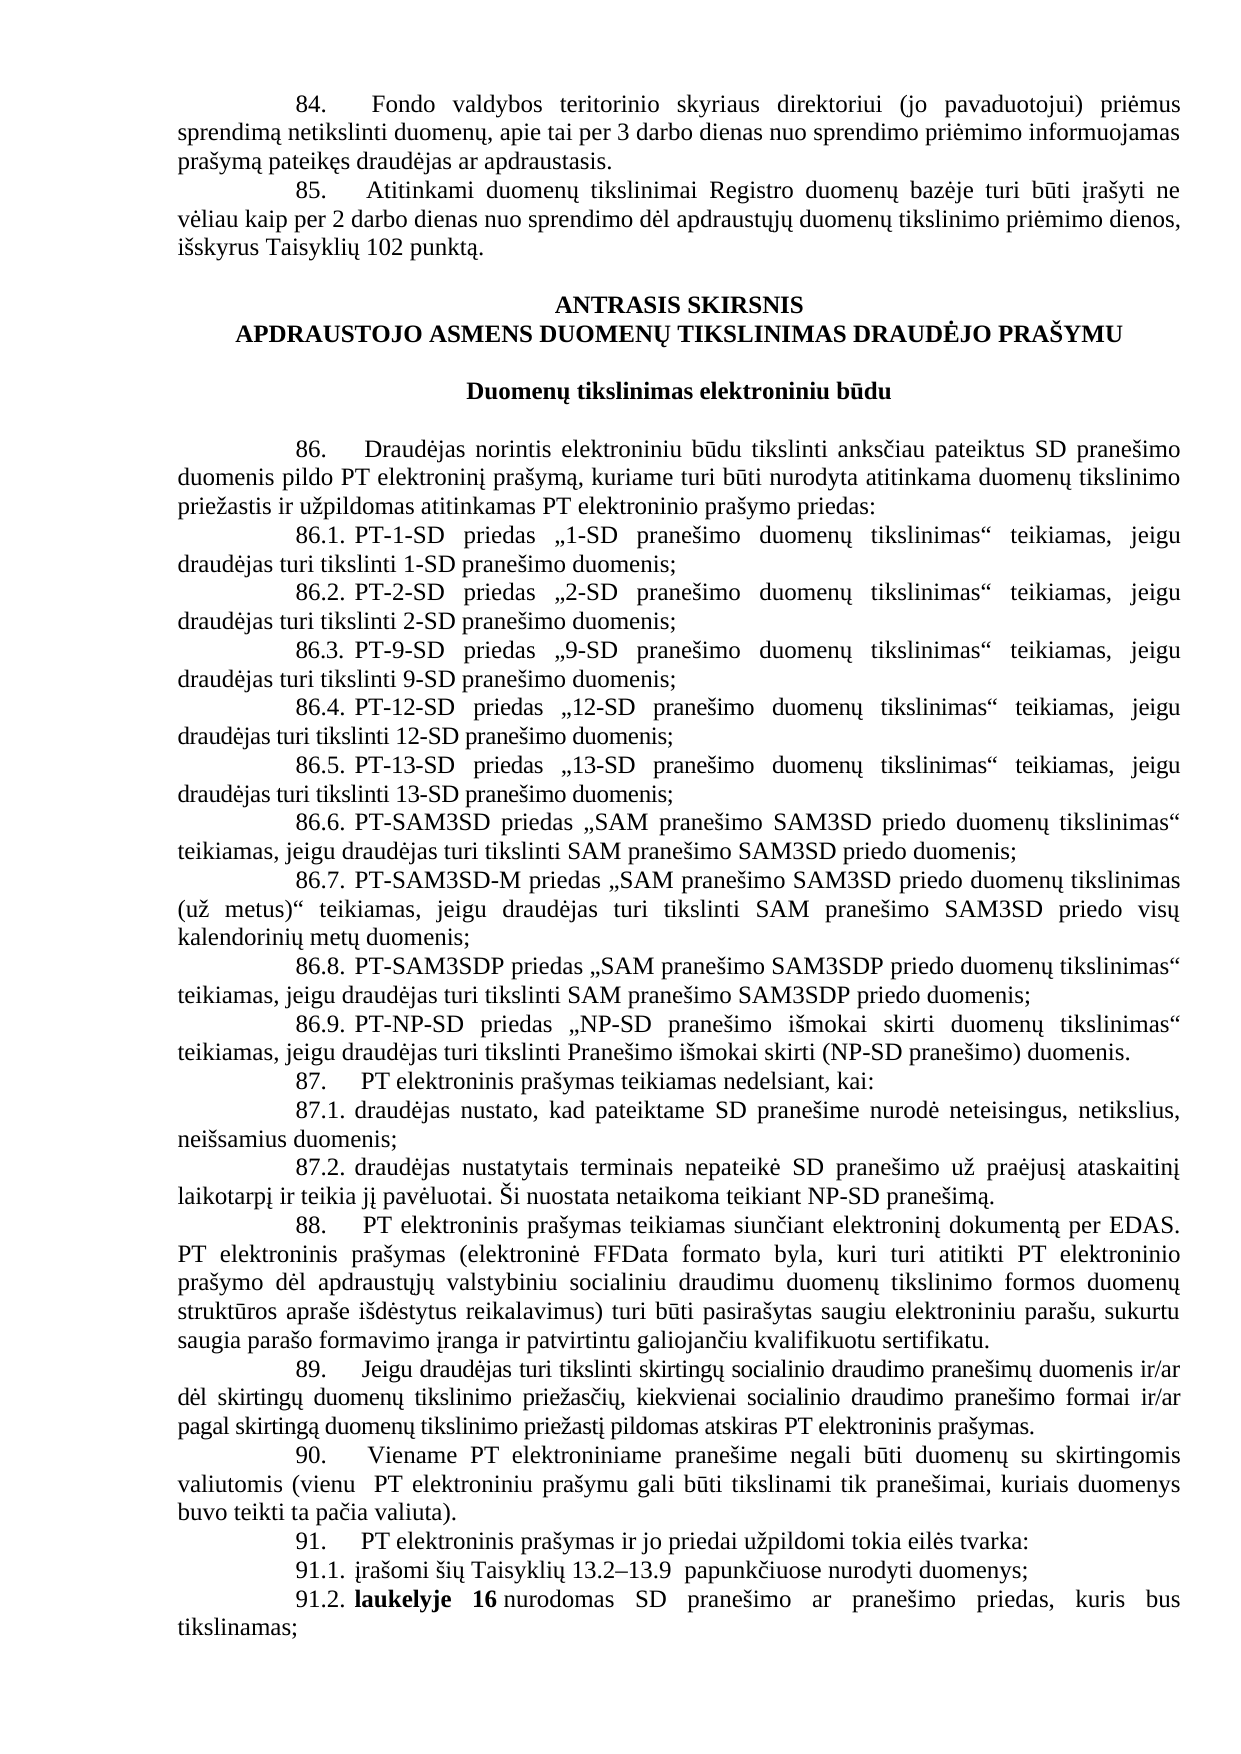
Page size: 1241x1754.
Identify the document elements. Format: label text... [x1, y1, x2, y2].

text 86.1. PT-1-SD priedas „1-SD pranešimo duomenų tikslinimas“ teikiamas, jeigu draudėjas turi tikslinti 1-SD pranešimo duomenis; [177, 520, 1181, 577]
text Apdraustojo asmens duomenų TIKSLINIMAS DRAUDĖJO PRAŠYMU [177, 319, 1181, 347]
text 85. Atitinkami duomenų tikslinimai Registro duomenų bazėje turi būti įrašyti ne vėliau kaip per 2 darbo dienas nuo sprendimo dėl apdraustųjų duomenų tikslinimo priėmimo dienos, išskyrus Taisyklių 102 punktą. [177, 175, 1181, 261]
text 91.2. laukelyje 16 nurodomas SD pranešimo ar pranešimo priedas, kuris bus tikslinamas; [177, 1584, 1181, 1641]
text ANTRASIS SKIRSNIS [177, 290, 1181, 319]
text 87.1. draudėjas nustato, kad pateiktame SD pranešime nurodė neteisingus, netikslius, neišsamius duomenis; [177, 1095, 1181, 1152]
text 86.8. PT-SAM3SDP priedas „SAM pranešimo SAM3SDP priedo duomenų tikslinimas“ teikiamas, jeigu draudėjas turi tikslinti SAM pranešimo SAM3SDP priedo duomenis; [177, 951, 1181, 1009]
text 86.5. PT-13-SD priedas „13-SD pranešimo duomenų tikslinimas“ teikiamas, jeigu draudėjas turi tikslinti 13-SD pranešimo duomenis; [177, 750, 1181, 807]
text 86.2. PT-2-SD priedas „2-SD pranešimo duomenų tikslinimas“ teikiamas, jeigu draudėjas turi tikslinti 2-SD pranešimo duomenis; [177, 577, 1181, 635]
text 86.9. PT-NP-SD priedas „NP-SD pranešimo išmokai skirti duomenų tikslinimas“ teikiamas, jeigu draudėjas turi tikslinti Pranešimo išmokai skirti (NP-SD pranešimo) duomenis. [177, 1009, 1181, 1066]
text 86.7. PT-SAM3SD-M priedas „SAM pranešimo SAM3SD priedo duomenų tikslinimas (už metus)“ teikiamas, jeigu draudėjas turi tikslinti SAM pranešimo SAM3SD priedo visų kalendorinių metų duomenis; [177, 865, 1181, 951]
text 91.1. įrašomi šių Taisyklių 13.2–13.9 papunkčiuose nurodyti duomenys; [177, 1555, 1181, 1584]
text 90. Viename PT elektroniniame pranešime negali būti duomenų su skirtingomis valiutomis (vienu PT elektroniniu prašymu gali būti tikslinami tik pranešimai, kuriais duomenys buvo teikti ta pačia valiuta). [177, 1440, 1181, 1526]
text 89. Jeigu draudėjas turi tikslinti skirtingų socialinio draudimo pranešimų duomenis ir/ar dėl skirtingų duomenų tikslinimo priežasčių, kiekvienai socialinio draudimo pranešimo formai ir/ar pagal skirtingą duomenų tikslinimo priežastį pildomas atskiras PT elektroninis prašymas. [177, 1354, 1181, 1440]
text 91. PT elektroninis prašymas ir jo priedai užpildomi tokia eilės tvarka: [177, 1526, 1181, 1555]
text 87.2. draudėjas nustatytais terminais nepateikė SD pranešimo už praėjusį ataskaitinį laikotarpį ir teikia jį pavėluotai. Ši nuostata netaikoma teikiant NP-SD pranešimą. [177, 1152, 1181, 1210]
text 84. Fondo valdybos teritorinio skyriaus direktoriui (jo pavaduotojui) priėmus sprendimą netikslinti duomenų, apie tai per 3 darbo dienas nuo sprendimo priėmimo informuojamas prašymą pateikęs draudėjas ar apdraustasis. [177, 89, 1181, 175]
text 86. Draudėjas norintis elektroniniu būdu tikslinti anksčiau pateiktus SD pranešimo duomenis pildo PT elektroninį prašymą, kuriame turi būti nurodyta atitinkama duomenų tikslinimo priežastis ir užpildomas atitinkamas PT elektroninio prašymo priedas: [177, 434, 1181, 520]
text 86.3. PT-9-SD priedas „9-SD pranešimo duomenų tikslinimas“ teikiamas, jeigu draudėjas turi tikslinti 9-SD pranešimo duomenis; [177, 635, 1181, 692]
text 86.6. PT-SAM3SD priedas „SAM pranešimo SAM3SD priedo duomenų tikslinimas“ teikiamas, jeigu draudėjas turi tikslinti SAM pranešimo SAM3SD priedo duomenis; [177, 807, 1181, 865]
text 87. PT elektroninis prašymas teikiamas nedelsiant, kai: [177, 1066, 1181, 1095]
text 86.4. PT-12-SD priedas „12-SD pranešimo duomenų tikslinimas“ teikiamas, jeigu draudėjas turi tikslinti 12-SD pranešimo duomenis; [177, 692, 1181, 750]
text 88. PT elektroninis prašymas teikiamas siunčiant elektroninį dokumentą per EDAS. PT elektroninis prašymas (elektroninė FFData formato byla, kuri turi atitikti PT elektroninio prašymo dėl apdraustųjų valstybiniu socialiniu draudimu duomenų tikslinimo formos duomenų struktūros apraše išdėstytus reikalavimus) turi būti pasirašytas saugiu elektroniniu parašu, sukurtu saugia parašo formavimo įranga ir patvirtintu galiojančiu kvalifikuotu sertifikatu. [177, 1210, 1181, 1354]
text Duomenų tikslinimas elektroniniu būdu [177, 376, 1181, 405]
